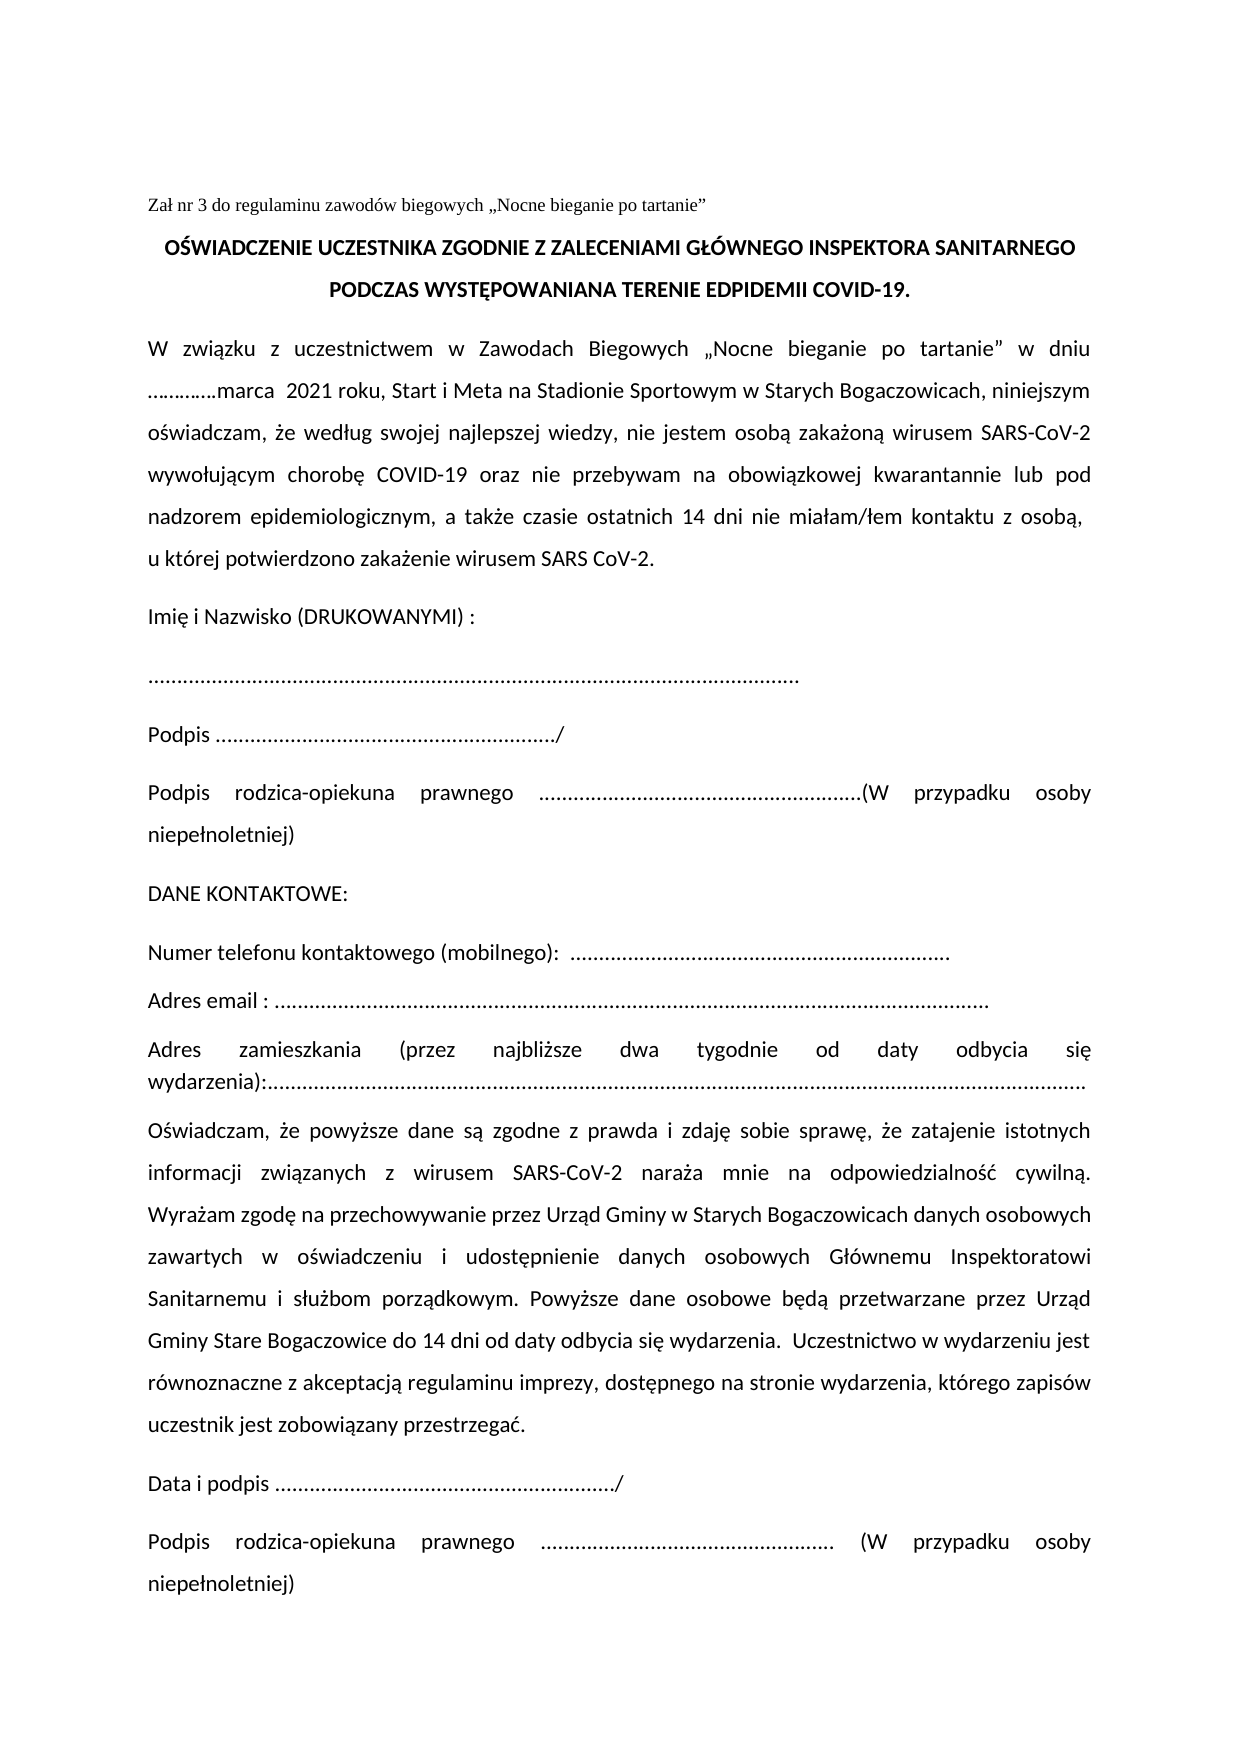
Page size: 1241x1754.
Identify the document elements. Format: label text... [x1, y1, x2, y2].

text OŚWIADCZENIE UCZESTNIKA ZGODNIE Z ZALECENIAMI GŁÓWNEGO INSPEKTORA SANITARNEGO PODCZAS WYSTĘPOWANIANA TERENIE EDPIDEMII COVID-19. [148, 233, 1093, 303]
text Podpis .........................................................../ [148, 720, 1093, 748]
text Zał nr 3 do regulaminu zawodów biegowych „Nocne bieganie po tartanie” [148, 194, 1093, 216]
text Adres zamieszkania (przez najbliższe dwa tygodnie od daty odbycia się wydarzenia):.............................................................................................................................................. [148, 1035, 1093, 1096]
text Oświadczam, że powyższe dane są zgodne z prawda i zdaję sobie sprawę, że zatajenie istotnych informacji związanych z wirusem SARS-CoV-2 naraża mnie na odpowiedzialność cywilną. Wyrażam zgodę na przechowywanie przez Urząd Gminy w Starych Bogaczowicach danych osobowych zawartych w oświadczeniu i udostępnienie danych osobowych Głównemu Inspektoratowi Sanitarnemu i służbom porządkowym. Powyższe dane osobowe będą przetwarzane przez Urząd Gminy Stare Bogaczowice do 14 dni od daty odbycia się wydarzenia. Uczestnictwo w wydarzeniu jest równoznaczne z akceptacją regulaminu imprezy, dostępnego na stronie wydarzenia, którego zapisów uczestnik jest zobowiązany przestrzegać. [148, 1116, 1093, 1438]
text Data i podpis .........................................................../ [148, 1469, 1093, 1497]
text Podpis rodzica-opiekuna prawnego ........................................................(W przypadku osoby niepełnoletniej) [148, 778, 1093, 848]
text Podpis rodzica-opiekuna prawnego ................................................... (W przypadku osoby niepełnoletniej) [148, 1527, 1093, 1597]
text Adres email : ............................................................................................................................ [148, 986, 1093, 1014]
text Imię i Nazwisko (DRUKOWANYMI) : [148, 602, 1093, 630]
text ................................................................................................................. [148, 661, 1093, 689]
text DANE KONTAKTOWE: [148, 879, 1093, 907]
text W związku z uczestnictwem w Zawodach Biegowych „Nocne bieganie po tartanie” w dniu ………….marca 2021 roku, Start i Meta na Stadionie Sportowym w Starych Bogaczowicach, niniejszym oświadczam, że według swojej najlepszej wiedzy, nie jestem osobą zakażoną wirusem SARS-CoV-2 wywołującym chorobę COVID-19 oraz nie przebywam na obowiązkowej kwarantannie lub pod nadzorem epidemiologicznym, a także czasie ostatnich 14 dni nie miałam/łem kontaktu z osobą, u której potwierdzono zakażenie wirusem SARS CoV-2. [148, 334, 1093, 572]
text Numer telefonu kontaktowego (mobilnego): .................................................................. [148, 938, 1093, 966]
